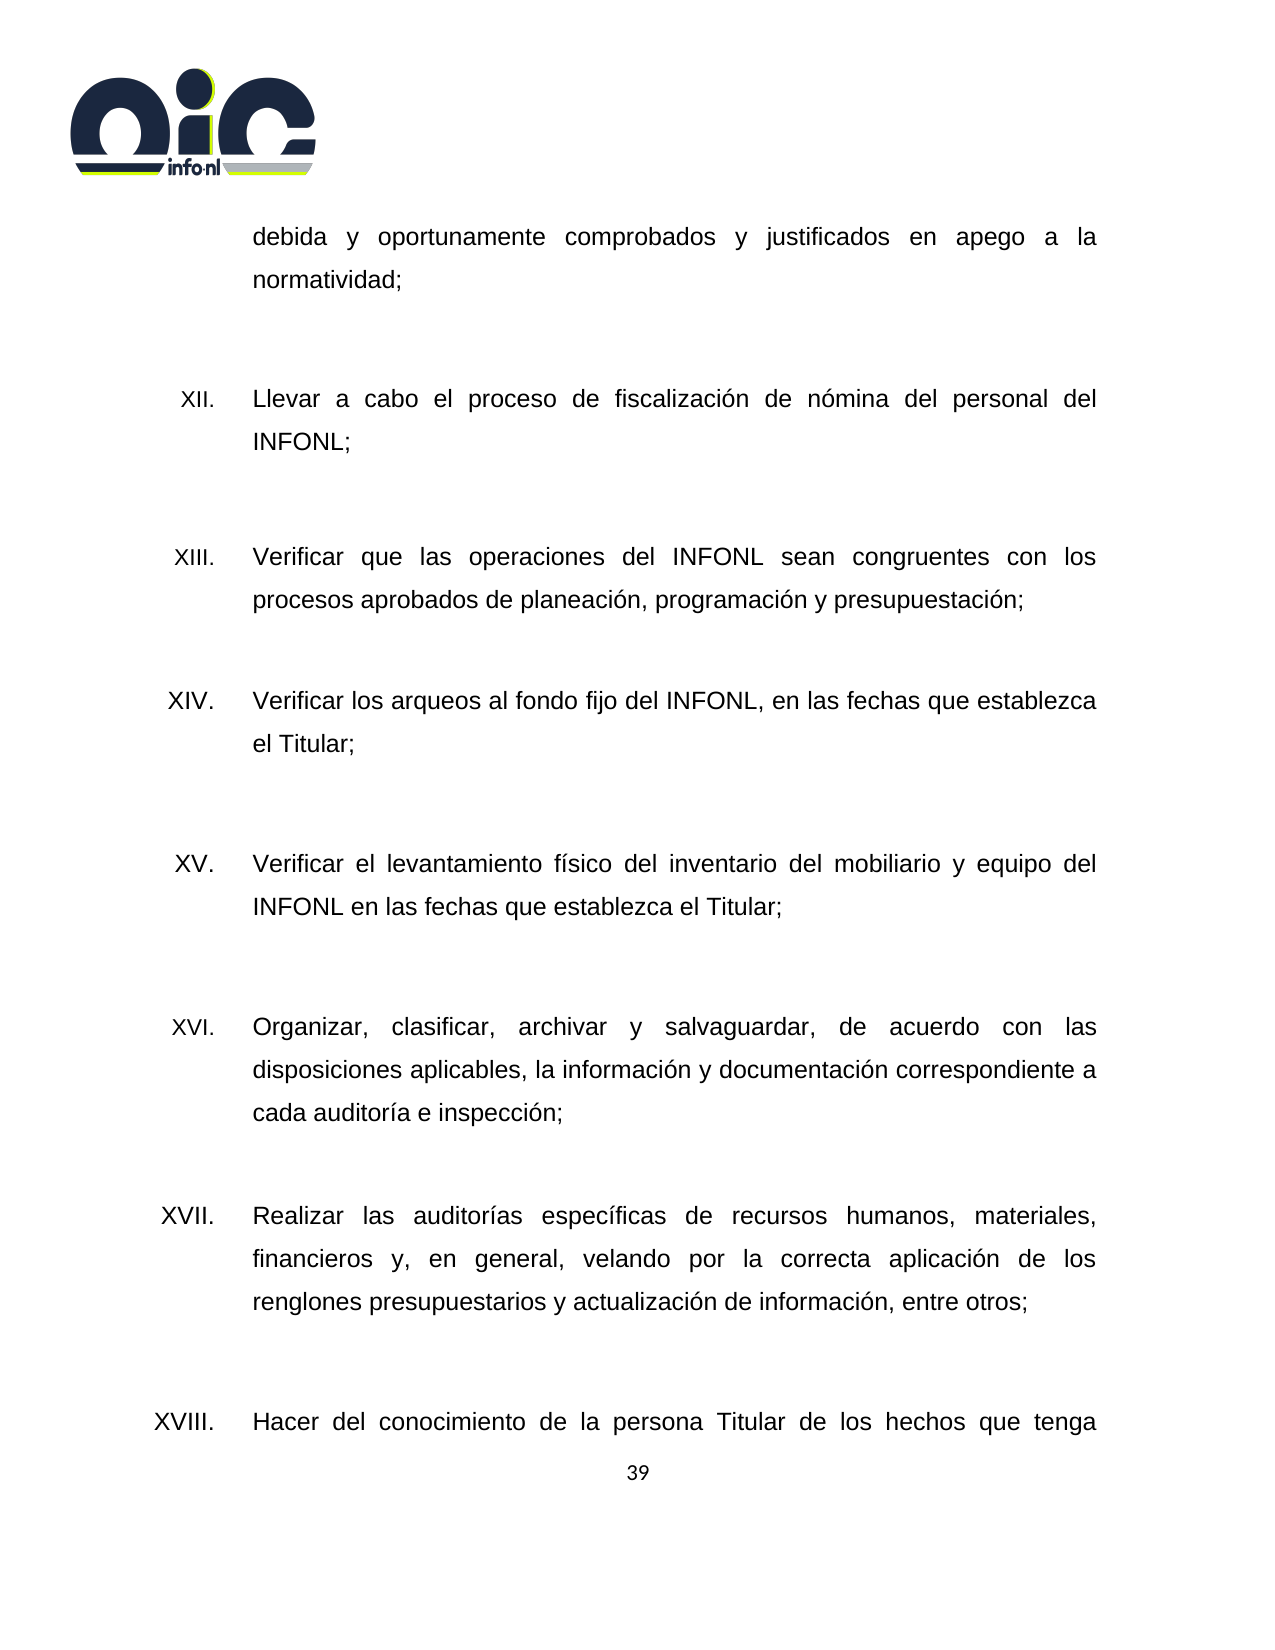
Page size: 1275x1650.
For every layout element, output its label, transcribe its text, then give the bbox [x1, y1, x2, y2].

list Realizar las auditorías específicas de recursos humanos, materiales, financieros y, en general, velando por la correcta aplicación de los renglones presupuestarios y actualización de información, entre otros; [215, 1201, 1098, 1316]
list Verificar que las operaciones del INFONL sean congruentes con los procesos aprobados de planeación, programación y presupuestación; [215, 542, 1098, 614]
list Verificar los arqueos al fondo fijo del INFONL, en las fechas que establezca el Titular; [215, 686, 1098, 758]
list Organizar, clasificar, archivar y salvaguardar, de acuerdo con las disposiciones aplicables, la información y documentación correspondiente a cada auditoría e inspección; [215, 1012, 1098, 1127]
list debida y oportunamente comprobados y justificados en apego a la normatividad; [215, 222, 1098, 293]
list Verificar el levantamiento físico del inventario del mobiliario y equipo del INFONL en las fechas que establezca el Titular; [215, 849, 1098, 921]
list Hacer del conocimiento de la persona Titular de los hechos que tenga [215, 1407, 1098, 1435]
list Llevar a cabo el proceso de fiscalización de nómina del personal del INFONL; [215, 384, 1098, 456]
